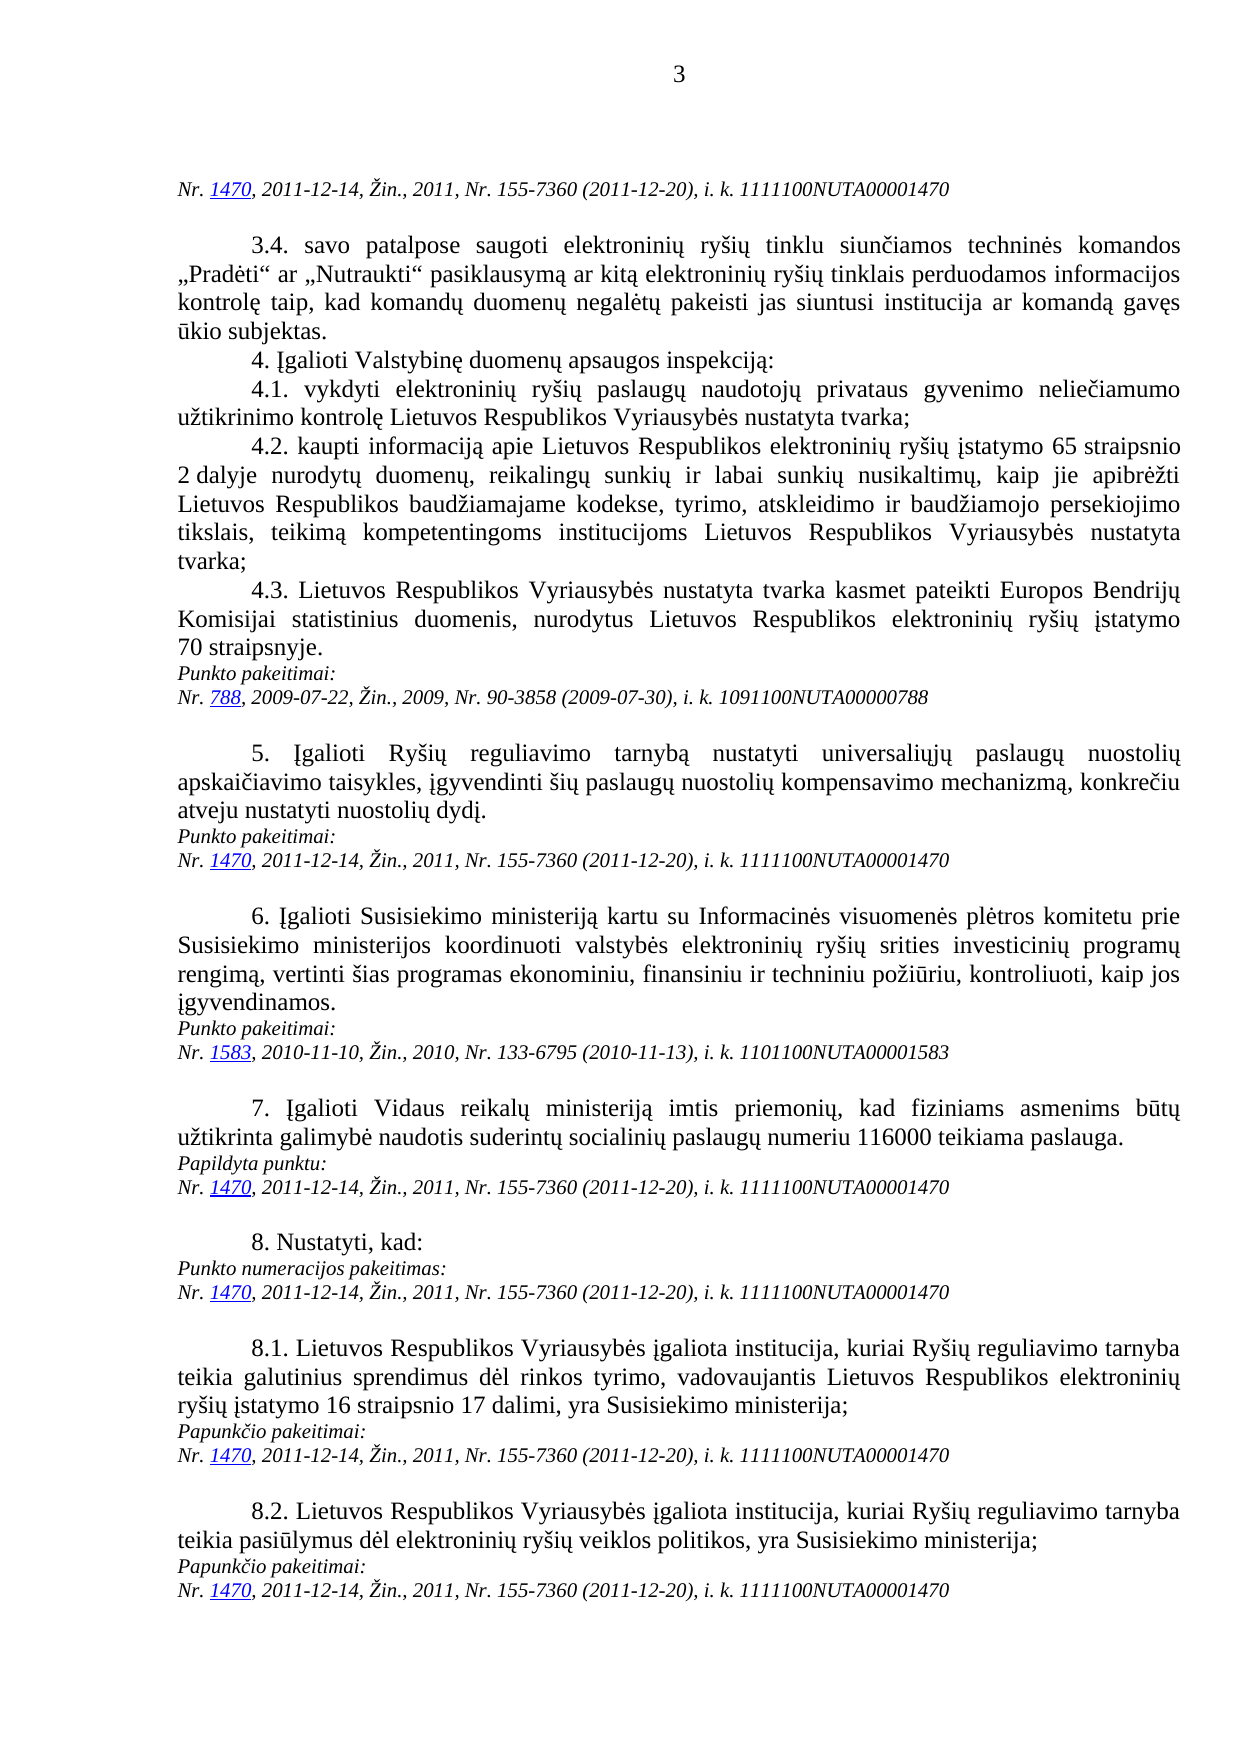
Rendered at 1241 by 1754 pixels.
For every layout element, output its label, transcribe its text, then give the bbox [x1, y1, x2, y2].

text Nr. 788, 2009-07-22, Žin., 2009, Nr. 90-3858 (2009-07-30), i. k. 1091100NUTA00000788 [177, 685, 1181, 709]
text 3.4. savo patalpose saugoti elektroninių ryšių tinklu siunčiamos techninės komandos „Pradėti“ ar „Nutraukti“ pasiklausymą ar kitą elektroninių ryšių tinklais perduodamos informacijos kontrolę taip, kad komandų duomenų negalėtų pakeisti jas siuntusi institucija ar komandą gavęs ūkio subjektas. [177, 230, 1181, 345]
text 7. Įgalioti Vidaus reikalų ministeriją imtis priemonių, kad fiziniams asmenims būtų užtikrinta galimybė naudotis suderintų socialinių paslaugų numeriu 116000 teikiama paslauga. [177, 1093, 1181, 1151]
text 4.3. Lietuvos Respublikos Vyriausybės nustatyta tvarka kasmet pateikti Europos Bendrijų Komisijai statistinius duomenis, nurodytus Lietuvos Respublikos elektroninių ryšių įstatymo 70 straipsnyje. [177, 575, 1181, 661]
text 8. Nustatyti, kad: [177, 1227, 1181, 1256]
text 8.1. Lietuvos Respublikos Vyriausybės įgaliota institucija, kuriai Ryšių reguliavimo tarnyba teikia galutinius sprendimus dėl rinkos tyrimo, vadovaujantis Lietuvos Respublikos elektroninių ryšių įstatymo 16 straipsnio 17 dalimi, yra Susisiekimo ministerija; [177, 1333, 1181, 1419]
text Punkto pakeitimai: [177, 824, 1181, 848]
text Nr. 1470, 2011-12-14, Žin., 2011, Nr. 155-7360 (2011-12-20), i. k. 1111100NUTA00001470 [177, 1443, 1181, 1467]
text Punkto pakeitimai: [177, 661, 1181, 685]
text Nr. 1470, 2011-12-14, Žin., 2011, Nr. 155-7360 (2011-12-20), i. k. 1111100NUTA00001470 [177, 1175, 1181, 1199]
text 6. Įgalioti Susisiekimo ministeriją kartu su Informacinės visuomenės plėtros komitetu prie Susisiekimo ministerijos koordinuoti valstybės elektroninių ryšių srities investicinių programų rengimą, vertinti šias programas ekonominiu, finansiniu ir techniniu požiūriu, kontroliuoti, kaip jos įgyvendinamos. [177, 901, 1181, 1016]
text 8.2. Lietuvos Respublikos Vyriausybės įgaliota institucija, kuriai Ryšių reguliavimo tarnyba teikia pasiūlymus dėl elektroninių ryšių veiklos politikos, yra Susisiekimo ministerija; [177, 1496, 1181, 1554]
text 4.2. kaupti informaciją apie Lietuvos Respublikos elektroninių ryšių įstatymo 65 straipsnio 2 dalyje nurodytų duomenų, reikalingų sunkių ir labai sunkių nusikaltimų, kaip jie apibrėžti Lietuvos Respublikos baudžiamajame kodekse, tyrimo, atskleidimo ir baudžiamojo persekiojimo tikslais, teikimą kompetentingoms institucijoms Lietuvos Respublikos Vyriausybės nustatyta tvarka; [177, 431, 1181, 575]
text 5. Įgalioti Ryšių reguliavimo tarnybą nustatyti universaliųjų paslaugų nuostolių apskaičiavimo taisykles, įgyvendinti šių paslaugų nuostolių kompensavimo mechanizmą, konkrečiu atveju nustatyti nuostolių dydį. [177, 738, 1181, 824]
text Nr. 1470, 2011-12-14, Žin., 2011, Nr. 155-7360 (2011-12-20), i. k. 1111100NUTA00001470 [177, 177, 1181, 201]
text Nr. 1470, 2011-12-14, Žin., 2011, Nr. 155-7360 (2011-12-20), i. k. 1111100NUTA00001470 [177, 1578, 1181, 1602]
text Punkto numeracijos pakeitimas: [177, 1256, 1181, 1280]
text Nr. 1470, 2011-12-14, Žin., 2011, Nr. 155-7360 (2011-12-20), i. k. 1111100NUTA00001470 [177, 1280, 1181, 1304]
text Nr. 1583, 2010-11-10, Žin., 2010, Nr. 133-6795 (2010-11-13), i. k. 1101100NUTA00001583 [177, 1040, 1181, 1064]
text Papildyta punktu: [177, 1151, 1181, 1175]
text Papunkčio pakeitimai: [177, 1554, 1181, 1578]
text Nr. 1470, 2011-12-14, Žin., 2011, Nr. 155-7360 (2011-12-20), i. k. 1111100NUTA00001470 [177, 848, 1181, 872]
text 4. Įgalioti Valstybinę duomenų apsaugos inspekciją: [177, 345, 1181, 374]
text 4.1. vykdyti elektroninių ryšių paslaugų naudotojų privataus gyvenimo neliečiamumo užtikrinimo kontrolę Lietuvos Respublikos Vyriausybės nustatyta tvarka; [177, 374, 1181, 431]
text Papunkčio pakeitimai: [177, 1419, 1181, 1443]
text Punkto pakeitimai: [177, 1016, 1181, 1040]
